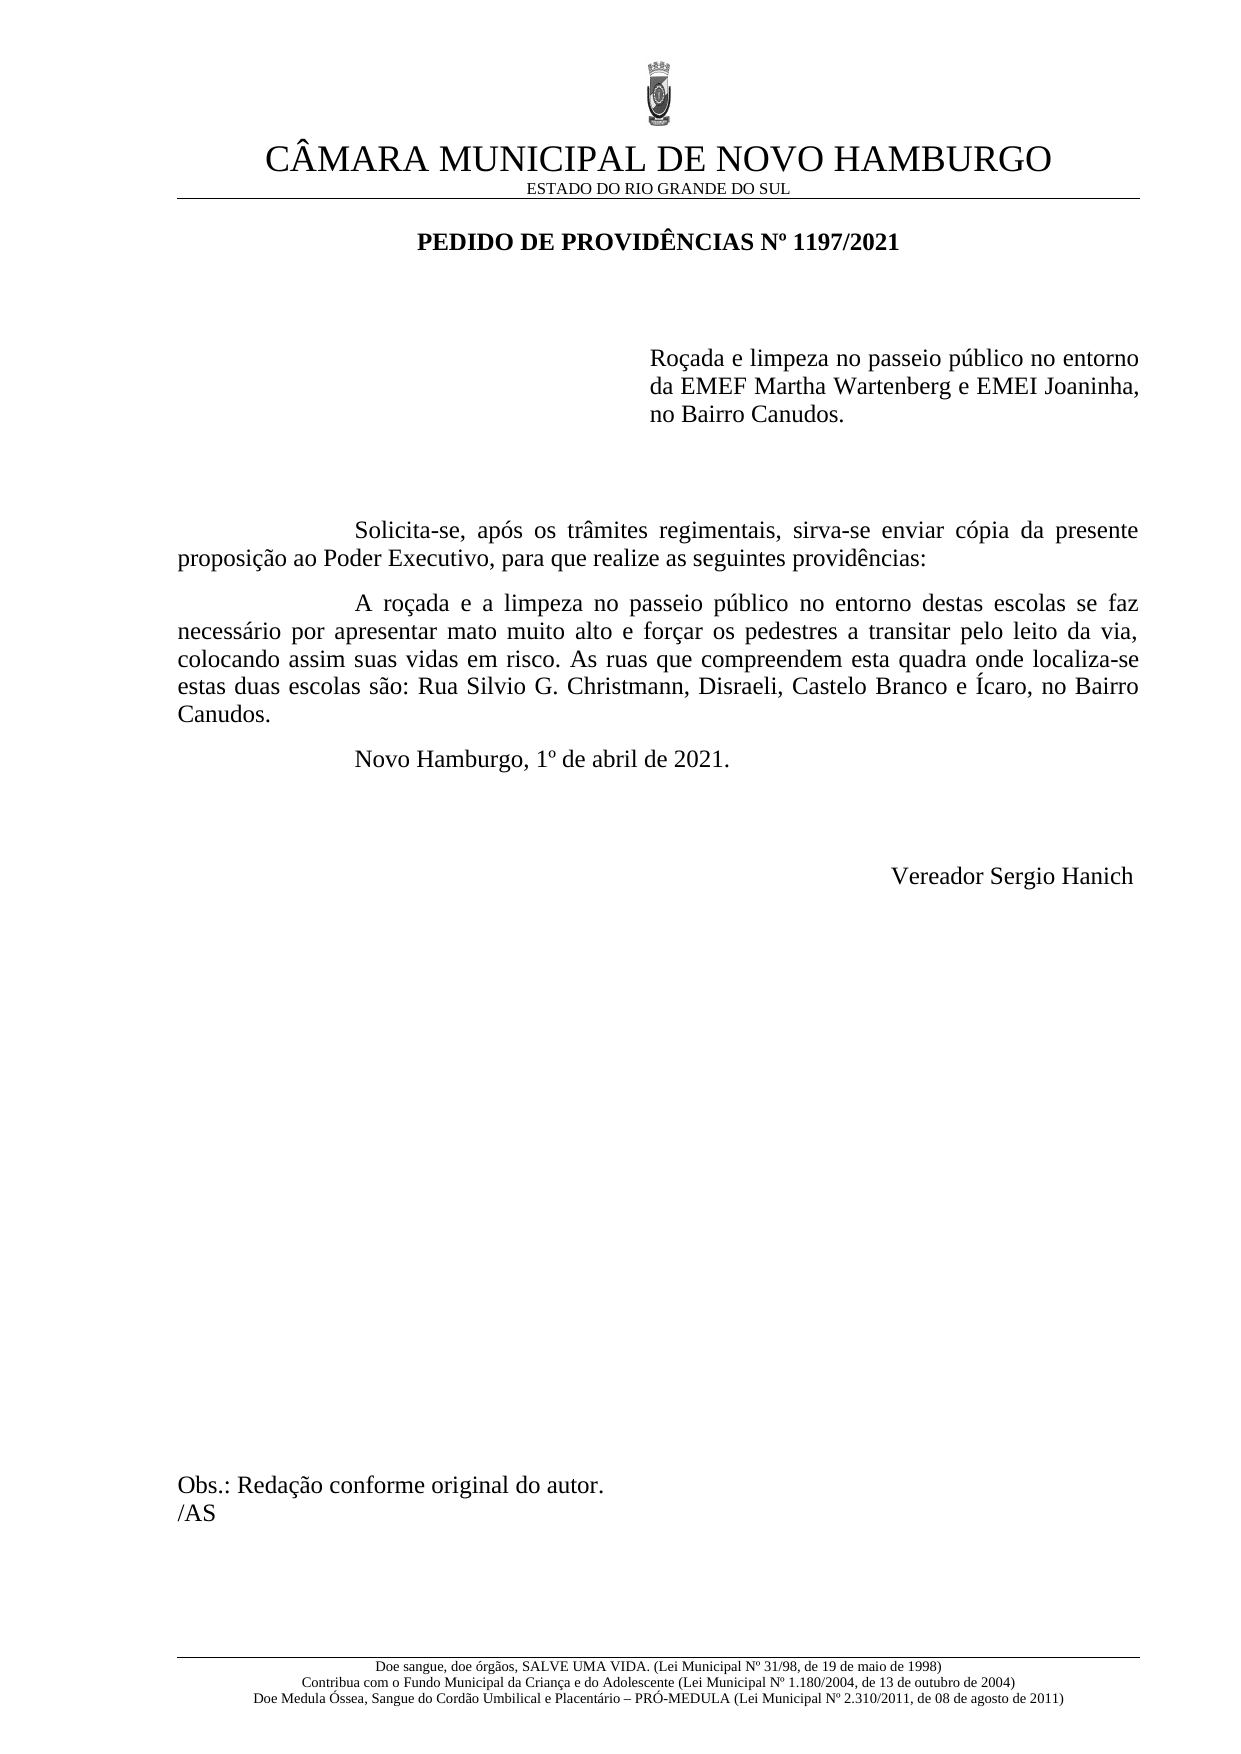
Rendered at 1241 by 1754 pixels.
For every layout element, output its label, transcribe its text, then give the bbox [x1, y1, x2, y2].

text A roçada e a limpeza no passeio público no entorno destas escolas se faz necessário por apresentar mato muito alto e forçar os pedestres a transitar pelo leito da via, colocando assim suas vidas em risco. As ruas que compreendem esta quadra onde localiza-se estas duas escolas são: Rua Silvio G. Christmann, Disraeli, Castelo Branco e Ícaro, no Bairro Canudos. [177, 589, 1140, 728]
text Solicita-se, após os trâmites regimentais, sirva-se enviar cópia da presente proposição ao Poder Executivo, para que realize as seguintes providências: [177, 516, 1140, 572]
text /AS [177, 1499, 1140, 1527]
text PEDIDO DE PROVIDÊNCIAS Nº 1197/2021 [177, 228, 1140, 256]
text Vereador Sergio Hanich [177, 862, 1140, 889]
text Novo Hamburgo, 1º de abril de 2021. [177, 746, 1140, 773]
text Roçada e limpeza no passeio público no entorno da EMEF Martha Wartenberg e EMEI Joaninha, no Bairro Canudos. [649, 344, 1140, 428]
text Obs.: Redação conforme original do autor. [177, 1471, 1140, 1499]
